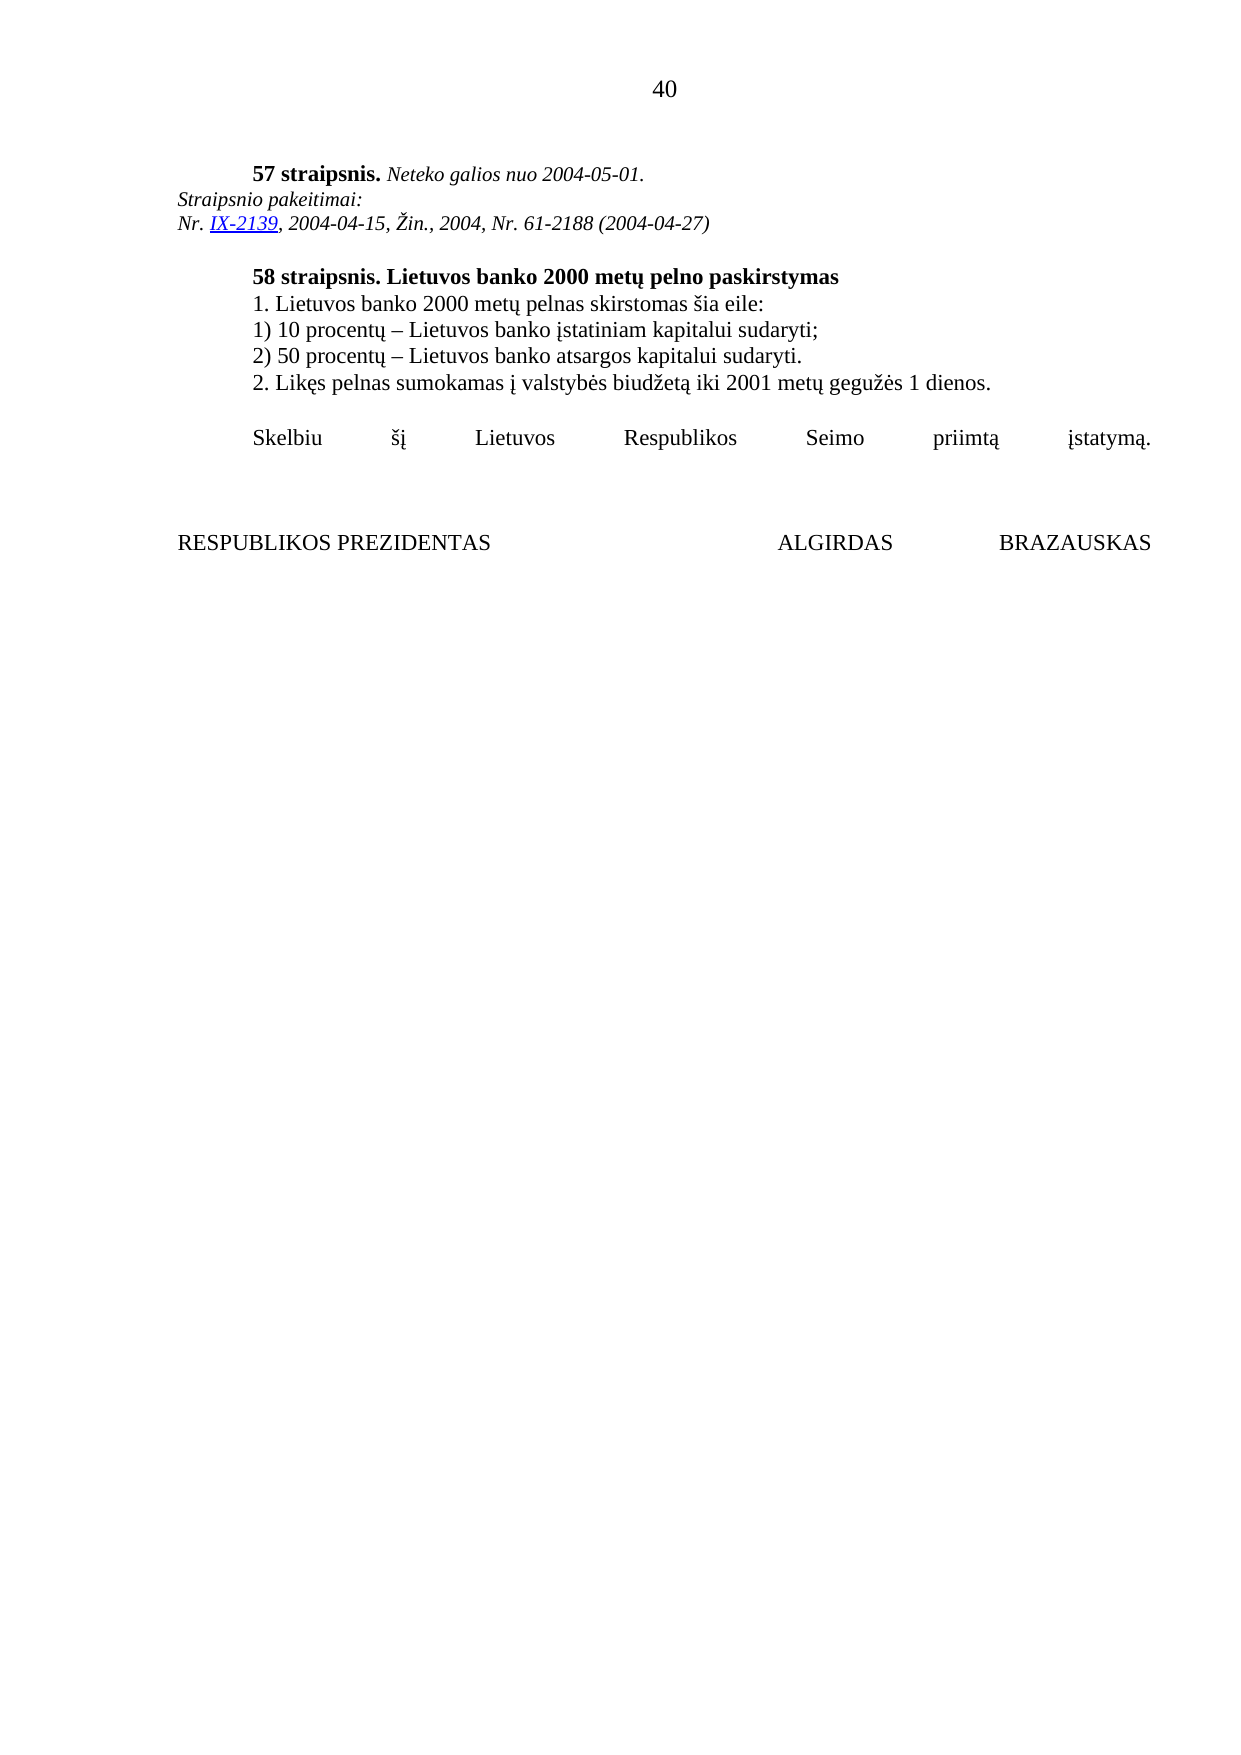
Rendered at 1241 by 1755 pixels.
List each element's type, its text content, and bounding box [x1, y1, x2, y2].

text 2) 50 procentų – Lietuvos banko atsargos kapitalui sudaryti. [177, 342, 1152, 369]
text 57 straipsnis. Neteko galios nuo 2004-05-01. [177, 160, 1152, 186]
text RESPUBLIKOS PREZIDENTAS ALGIRDAS BRAZAUSKAS [177, 503, 1152, 582]
text Skelbiu šį Lietuvos Respublikos Seimo priimtą įstatymą. [177, 424, 1152, 503]
text 1) 10 procentų – Lietuvos banko įstatiniam kapitalui sudaryti; [177, 316, 1152, 342]
text Straipsnio pakeitimai: [177, 186, 1152, 211]
text 58 straipsnis. Lietuvos banko 2000 metų pelno paskirstymas [177, 263, 1152, 290]
text 2. Likęs pelnas sumokamas į valstybės biudžetą iki 2001 metų gegužės 1 dienos. [177, 369, 1152, 395]
text 1. Lietuvos banko 2000 metų pelnas skirstomas šia eile: [177, 290, 1152, 316]
text Nr. IX-2139, 2004-04-15, Žin., 2004, Nr. 61-2188 (2004-04-27) [177, 211, 1152, 234]
